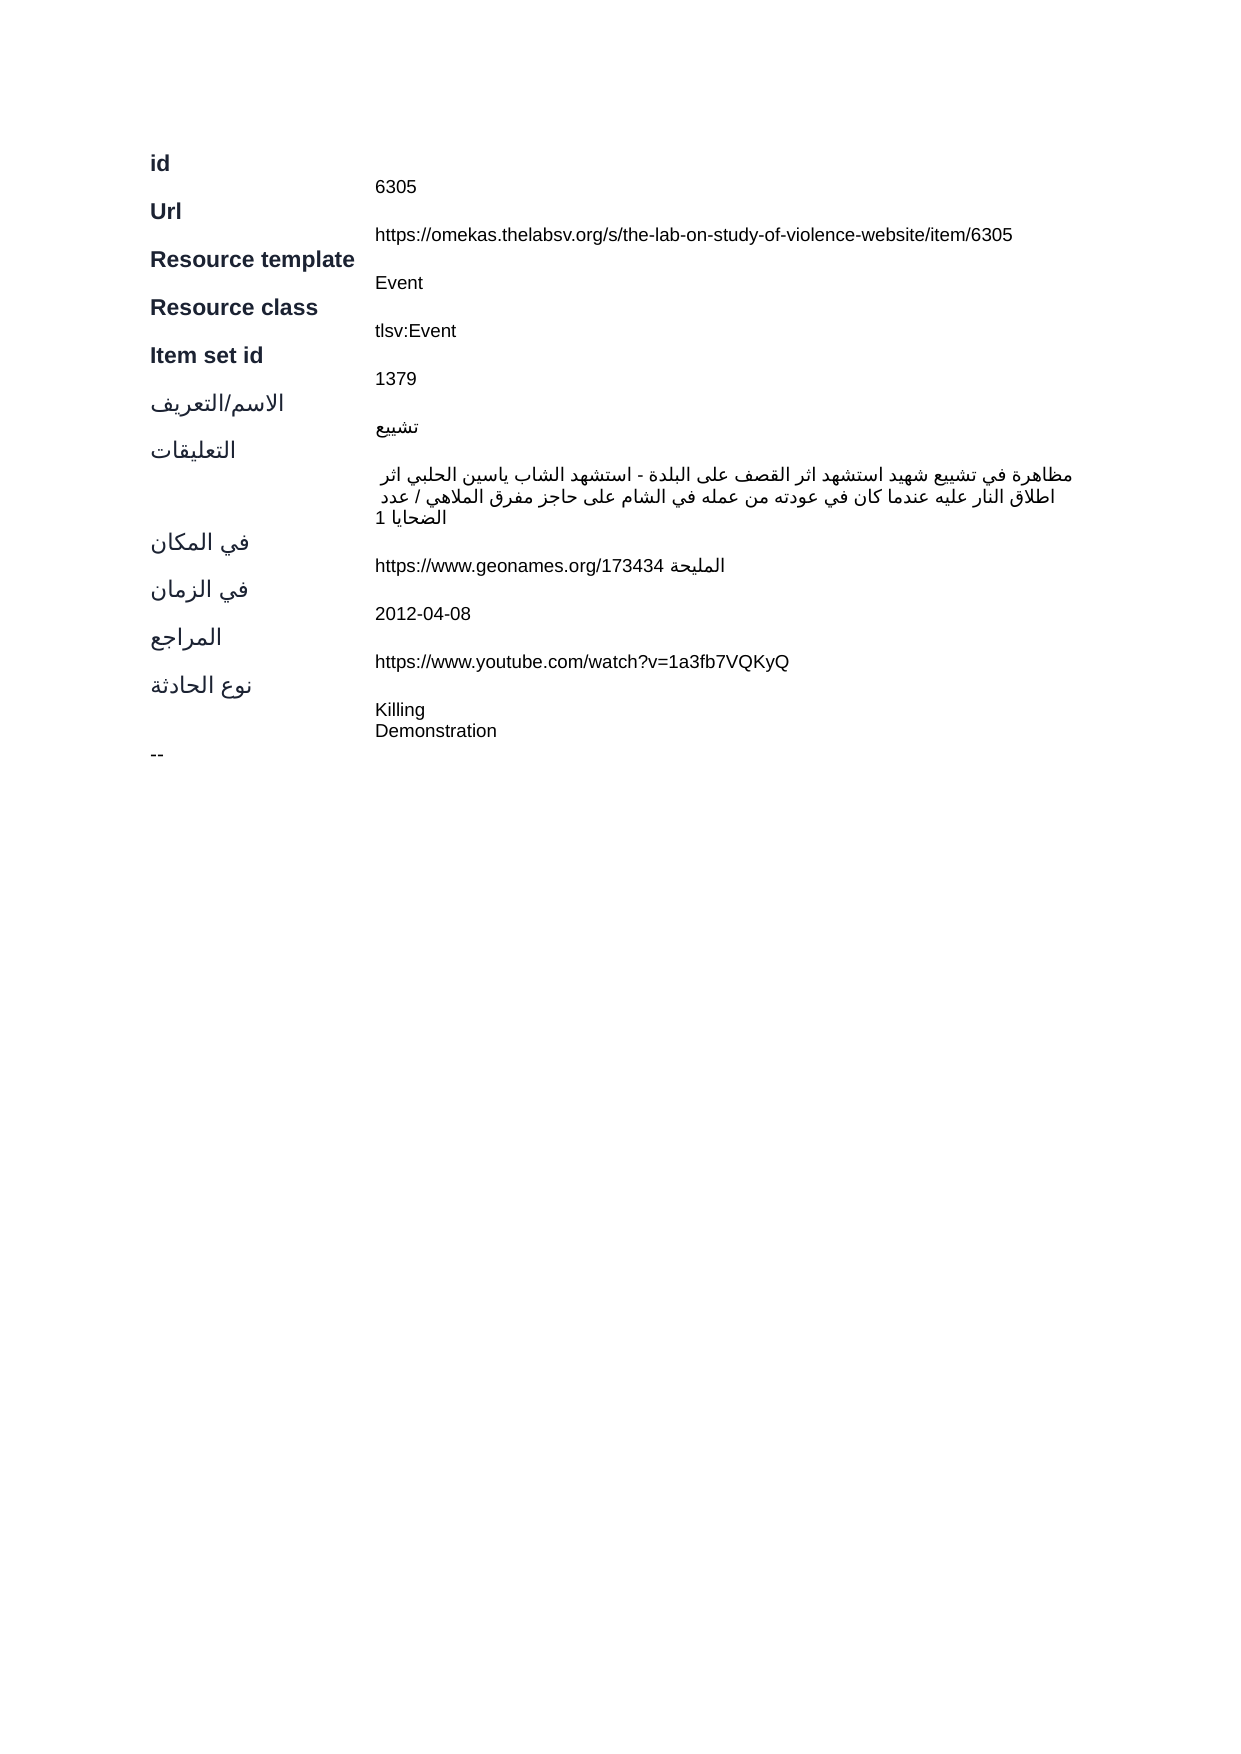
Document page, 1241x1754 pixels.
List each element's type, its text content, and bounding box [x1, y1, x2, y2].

text في الزمان [150, 576, 1090, 603]
text الاسم/التعريف [150, 389, 1090, 416]
text https://www.youtube.com/watch?v=1a3fb7VQKyQ [375, 651, 1090, 672]
text التعليقات [150, 437, 1090, 464]
text https://www.geonames.org/173434 المليحة [375, 555, 1090, 576]
text https://omekas.thelabsv.org/s/the-lab-on-study-of-violence-website/item/6305 [375, 224, 1090, 246]
text Killing [375, 699, 1090, 720]
text مظاهرة في تشييع شهيد استشهد اثر القصف على البلدة - استشهد الشاب ياسين الحلبي اثر اطلاق النار عليه عندما كان في عودته من عمله في الشام على حاجز مفرق الملاهي / عدد الضحايا 1 [375, 464, 1090, 528]
text Item set id [150, 342, 1090, 368]
text Resource class [150, 294, 1090, 320]
text 2012-04-08 [375, 603, 1090, 624]
text 1379 [375, 368, 1090, 389]
text Event [375, 272, 1090, 294]
text tlsv:Event [375, 320, 1090, 342]
text 6305 [375, 176, 1090, 198]
text في المكان [150, 528, 1090, 555]
text Resource template [150, 246, 1090, 272]
text تشييع [375, 416, 1090, 437]
text المراجع [150, 624, 1090, 651]
text -- [150, 742, 1090, 766]
text id [150, 150, 1090, 176]
text نوع الحادثة [150, 672, 1090, 699]
text Demonstration [375, 720, 1090, 742]
text Url [150, 198, 1090, 224]
